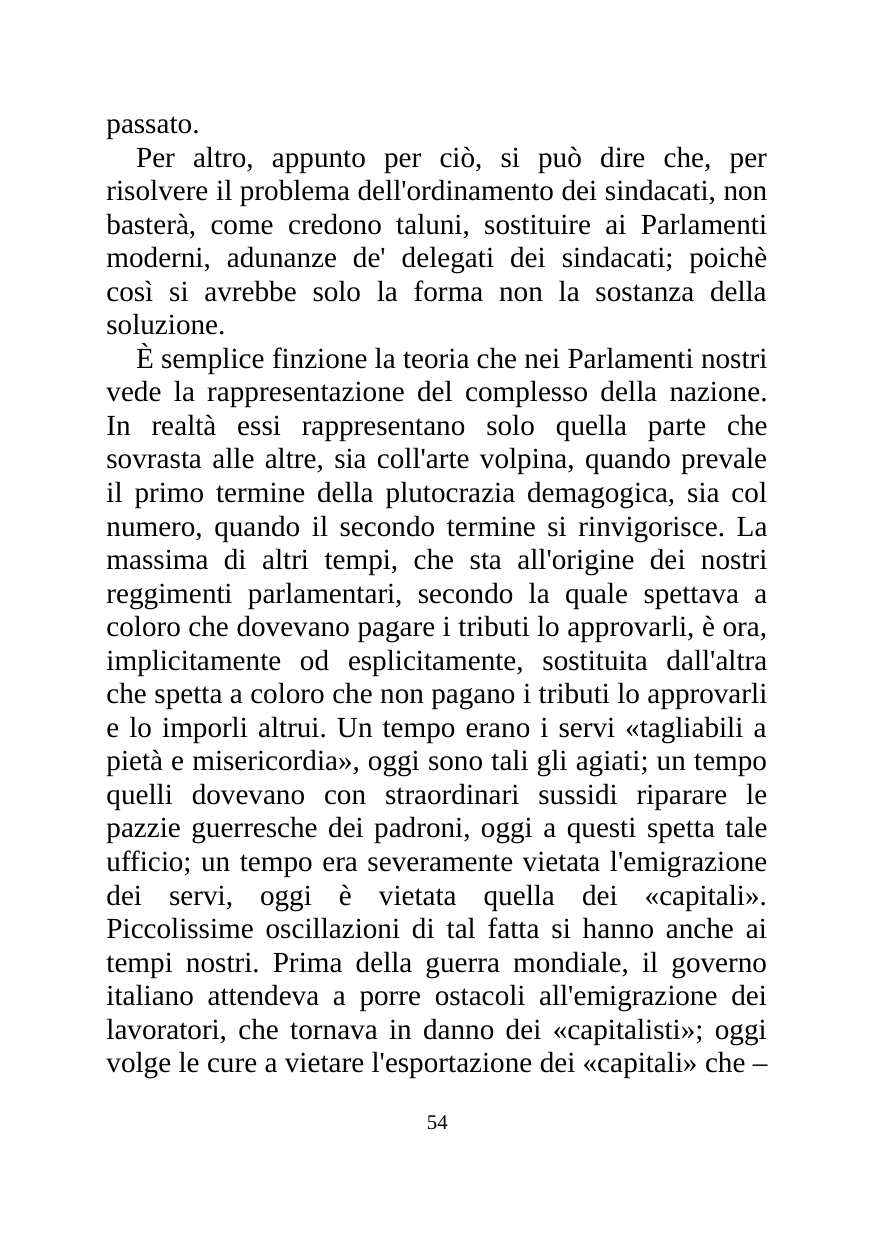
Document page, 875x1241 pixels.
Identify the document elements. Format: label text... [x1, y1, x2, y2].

text Per altro, appunto per ciò, si può dire che, per risolvere il problema dell'ordinamento dei sindacati, non basterà, come credono taluni, sostituire ai Parlamenti moderni, adunanze de' delegati dei sindacati; poichè così si avrebbe solo la forma non la sostanza della soluzione. [106, 140, 768, 341]
text È semplice finzione la teoria che nei Parlamenti nostri vede la rappresentazione del complesso della nazione. In realtà essi rappresentano solo quella parte che sovrasta alle altre, sia coll'arte volpina, quando prevale il primo termine della plutocrazia demagogica, sia col numero, quando il secondo termine si rinvigorisce. La massima di altri tempi, che sta all'origine dei nostri reggimenti parlamentari, secondo la quale spettava a coloro che dovevano pagare i tributi lo approvarli, è ora, implicitamente od esplicitamente, sostituita dall'altra che spetta a coloro che non pagano i tributi lo approvarli e lo imporli altrui. Un tempo erano i servi «tagliabili a pietà e misericordia», oggi sono tali gli agiati; un tempo quelli dovevano con straordinari sussidi riparare le pazzie guerresche dei padroni, oggi a questi spetta tale ufficio; un tempo era severamente vietata l'emigrazione dei servi, oggi è vietata quella dei «capitali». Piccolissime oscillazioni di tal fatta si hanno anche ai tempi nostri. Prima della guerra mondiale, il governo italiano attendeva a porre ostacoli all'emigrazione dei lavoratori, che tornava in danno dei «capitalisti»; oggi volge le cure a vietare l'esportazione dei «capitali» che – [106, 341, 768, 1079]
text passato. [106, 106, 768, 140]
